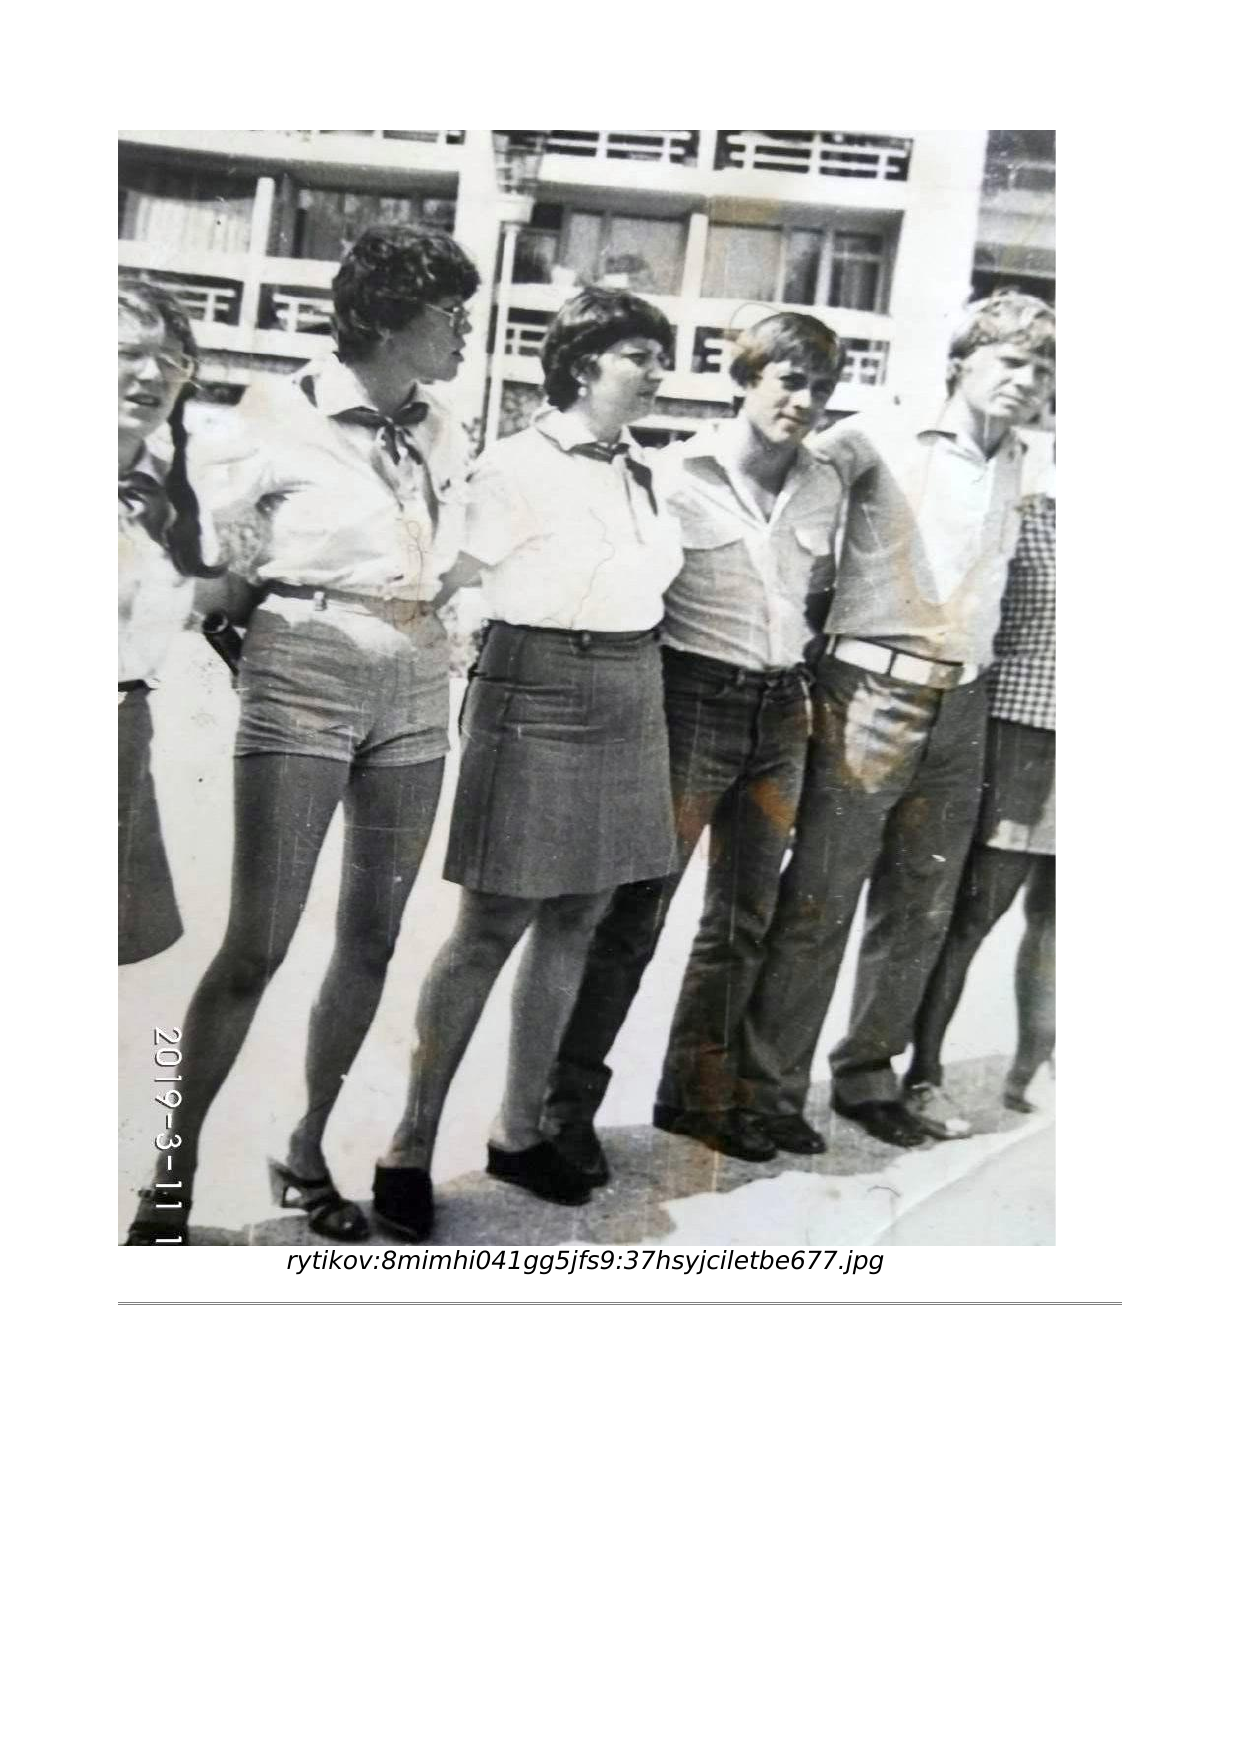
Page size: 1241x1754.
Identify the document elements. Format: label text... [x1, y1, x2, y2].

text rytikov:8mimhi041gg5jfs9:37hsyjciletbe677.jpg [118, 1246, 1056, 1275]
picture [118, 130, 1056, 1246]
